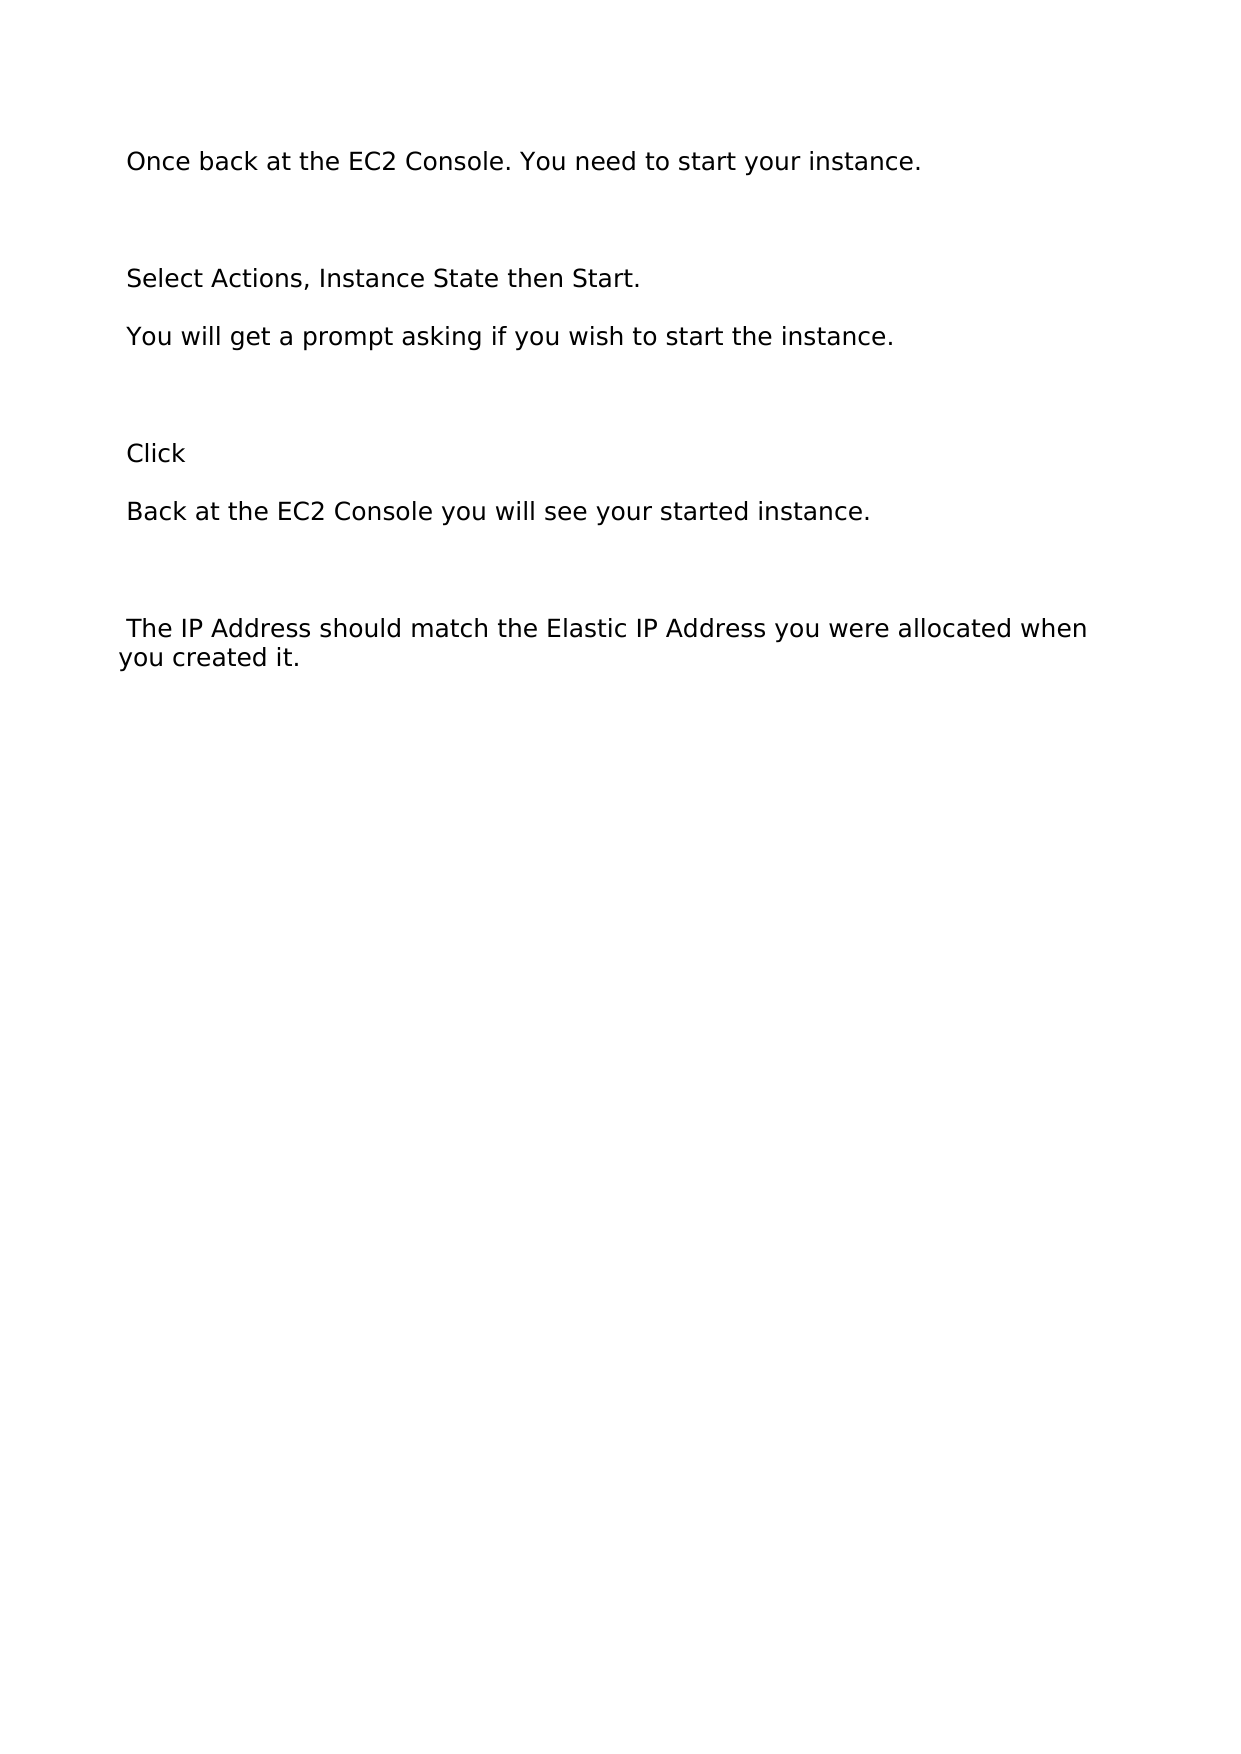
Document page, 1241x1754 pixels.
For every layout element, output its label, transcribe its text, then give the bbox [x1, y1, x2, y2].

text Once back at the EC2 Console. You need to start your instance. Select Actions, Instance State then Start. You will get a prompt asking if you wish to start the instance. Click Back at the EC2 Console you will see your started instance. The IP Address should match the Elastic IP Address you were allocated when you created it. [118, 118, 1122, 731]
